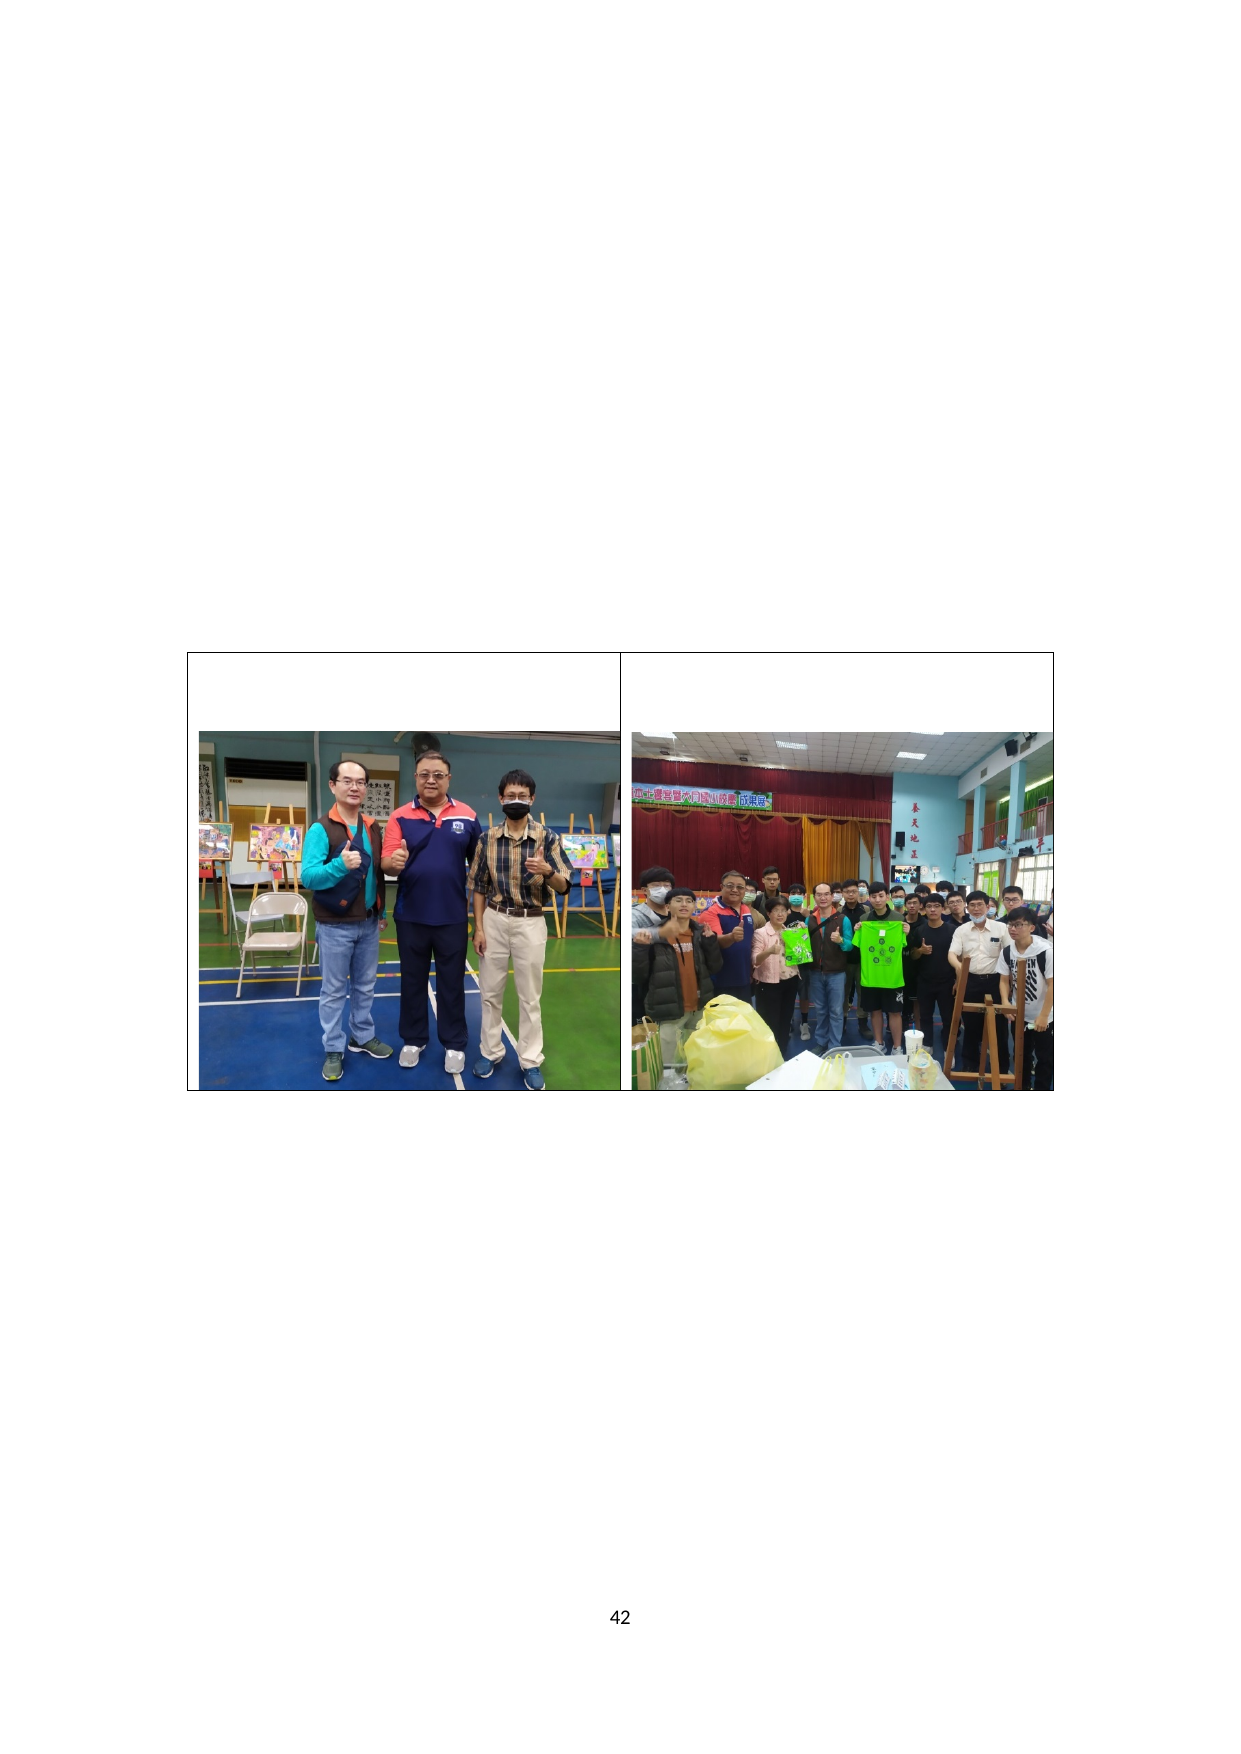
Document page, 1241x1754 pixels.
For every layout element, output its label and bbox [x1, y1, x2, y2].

table_header [621, 653, 1053, 1089]
table_header [188, 653, 620, 1089]
